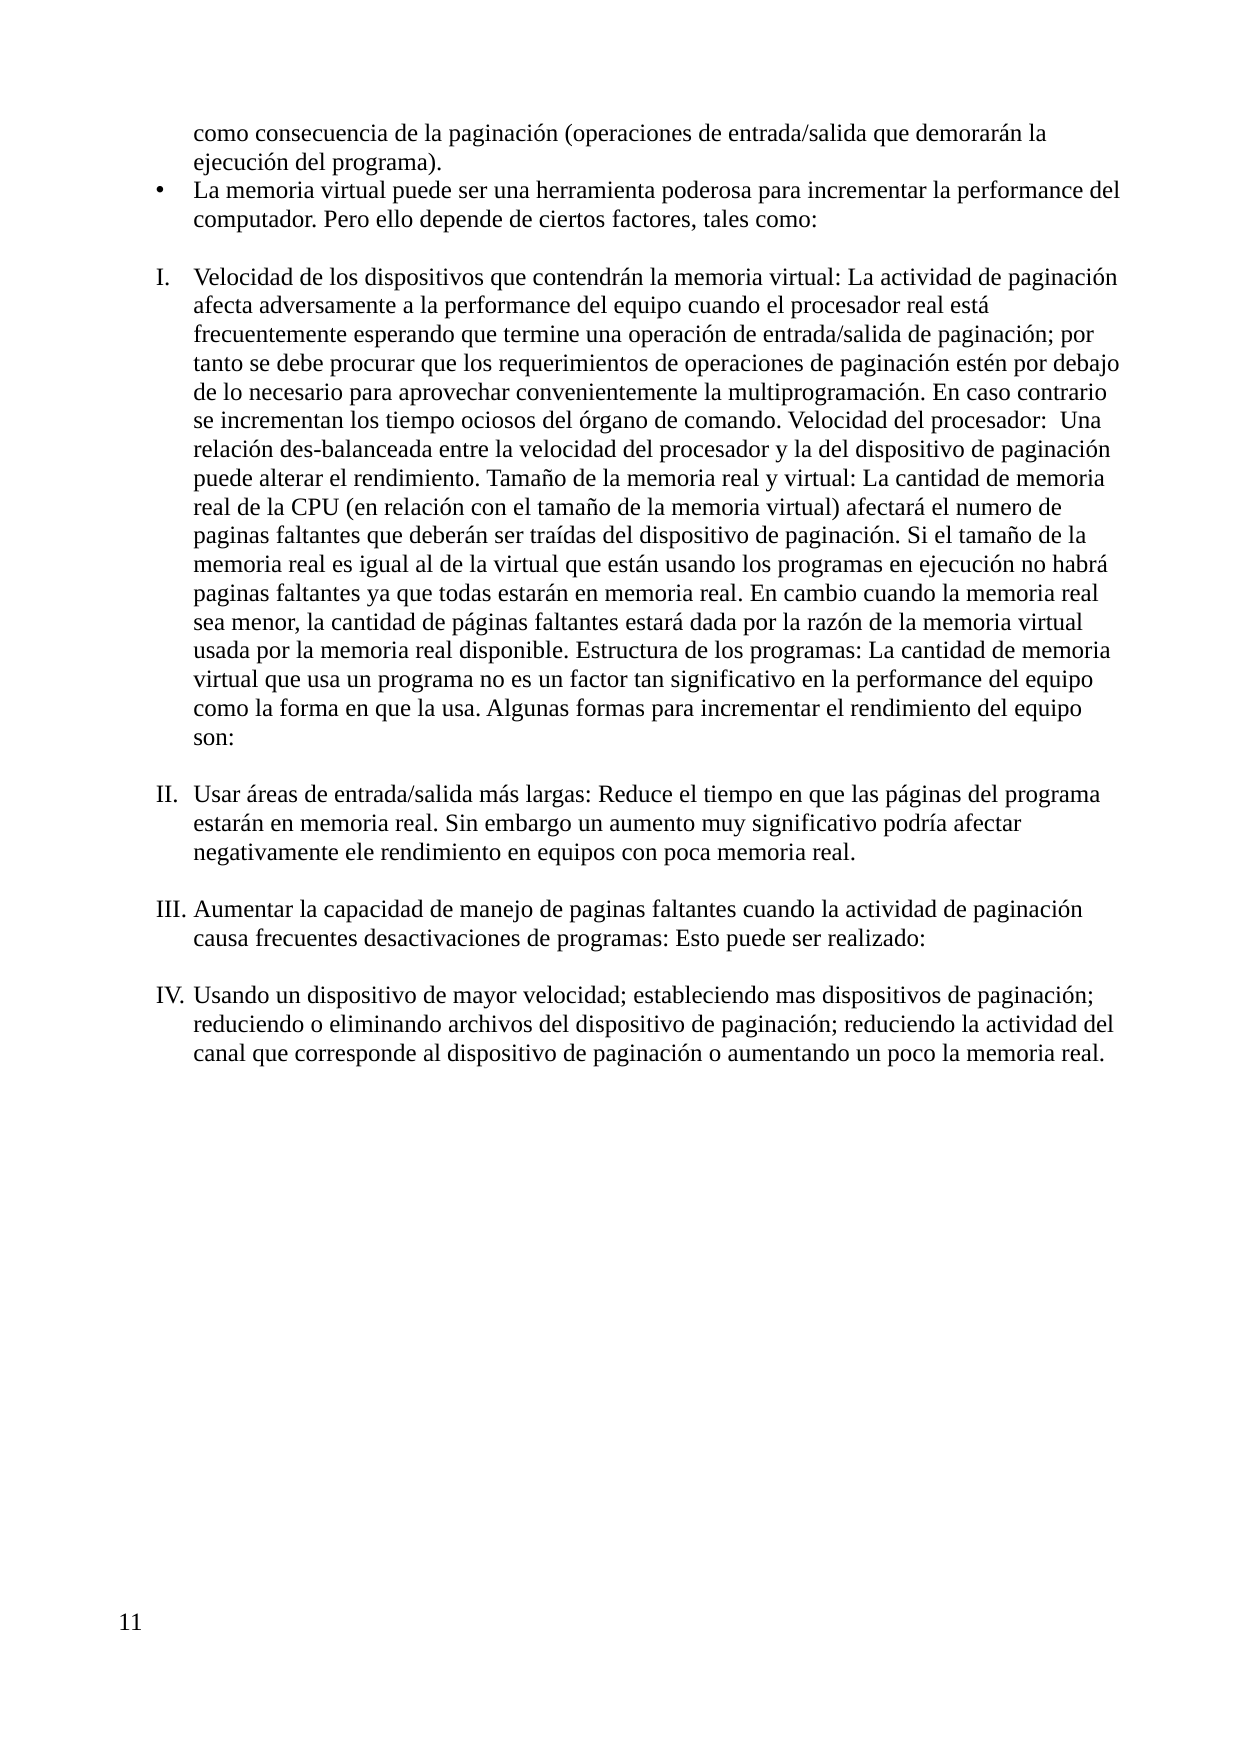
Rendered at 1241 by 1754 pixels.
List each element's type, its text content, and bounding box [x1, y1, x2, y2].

list como consecuencia de la paginación (operaciones de entrada/salida que demorarán la ejecución del programa). [156, 118, 1122, 176]
list Velocidad de los dispositivos que contendrán la memoria virtual: La actividad de paginación afecta adversamente a la performance del equipo cuando el procesador real está frecuentemente esperando que termine una operación de entrada/salida de paginación; por tanto se debe procurar que los requerimientos de operaciones de paginación estén por debajo de lo necesario para aprovechar convenientemente la multiprogramación. En caso contrario se incrementan los tiempo ociosos del órgano de comando. Velocidad del procesador: Una relación des-balanceada entre la velocidad del procesador y la del dispositivo de paginación puede alterar el rendimiento. Tamaño de la memoria real y virtual: La cantidad de memoria real de la CPU (en relación con el tamaño de la memoria virtual) afectará el numero de paginas faltantes que deberán ser traídas del dispositivo de paginación. Si el tamaño de la memoria real es igual al de la virtual que están usando los programas en ejecución no habrá paginas faltantes ya que todas estarán en memoria real. En cambio cuando la memoria real sea menor, la cantidad de páginas faltantes estará dada por la razón de la memoria virtual usada por la memoria real disponible. Estructura de los programas: La cantidad de memoria virtual que usa un programa no es un factor tan significativo en la performance del equipo como la forma en que la usa. Algunas formas para incrementar el rendimiento del equipo son: [156, 262, 1122, 751]
list Aumentar la capacidad de manejo de paginas faltantes cuando la actividad de paginación causa frecuentes desactivaciones de programas: Esto puede ser realizado: [156, 894, 1122, 952]
list Usar áreas de entrada/salida más largas: Reduce el tiempo en que las páginas del programa estarán en memoria real. Sin embargo un aumento muy significativo podría afectar negativamente ele rendimiento en equipos con poca memoria real. [156, 779, 1122, 866]
list Usando un dispositivo de mayor velocidad; estableciendo mas dispositivos de paginación; reduciendo o eliminando archivos del dispositivo de paginación; reduciendo la actividad del canal que corresponde al dispositivo de paginación o aumentando un poco la memoria real. [156, 981, 1122, 1067]
list La memoria virtual puede ser una herramienta poderosa para incrementar la performance del computador. Pero ello depende de ciertos factores, tales como: [156, 176, 1122, 233]
